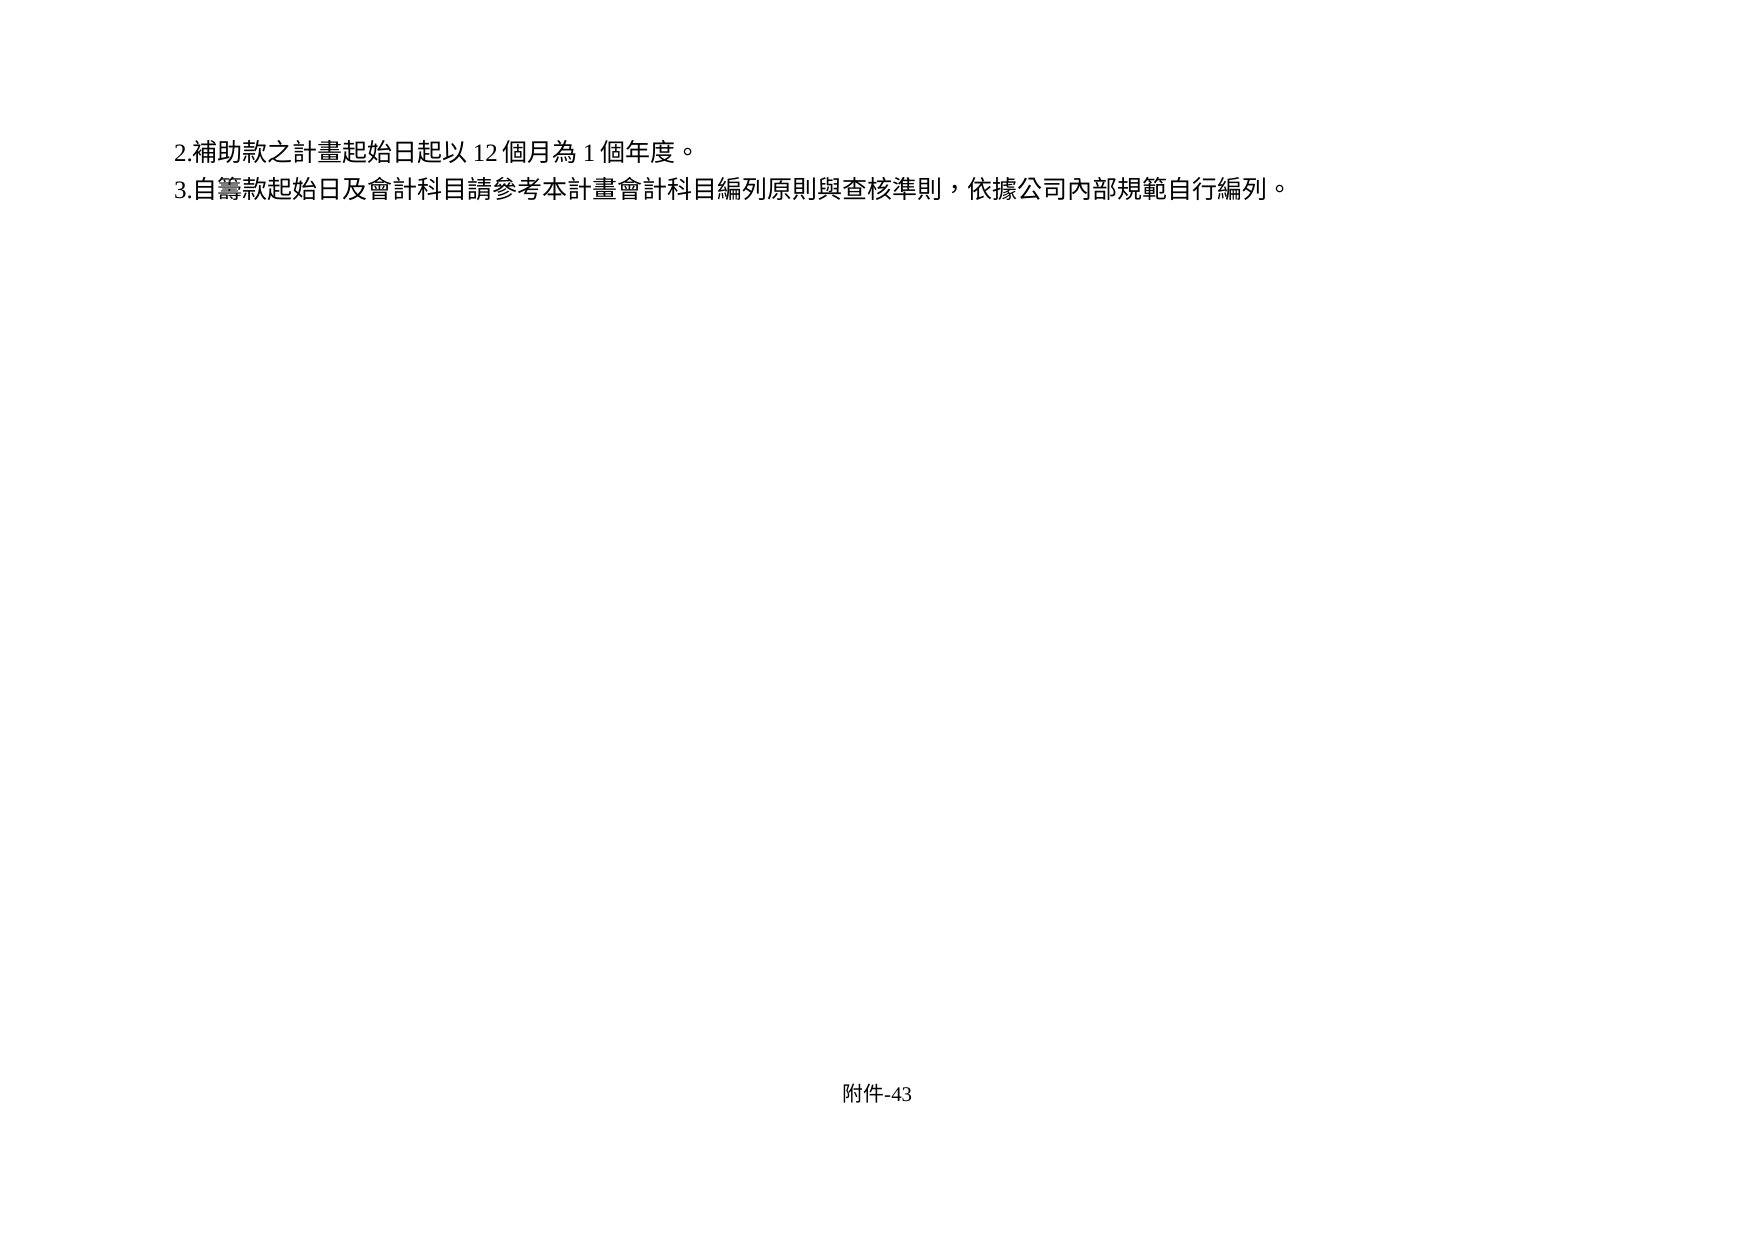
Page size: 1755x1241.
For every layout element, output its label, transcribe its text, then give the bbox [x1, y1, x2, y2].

text 3.自籌款起始日及會計科目請參考本計畫會計科目編列原則與查核準則，依據公司內部規範自行編列。 [174, 169, 1630, 205]
text 2.補助款之計畫起始日起以12個月為1個年度。 [174, 133, 1630, 169]
